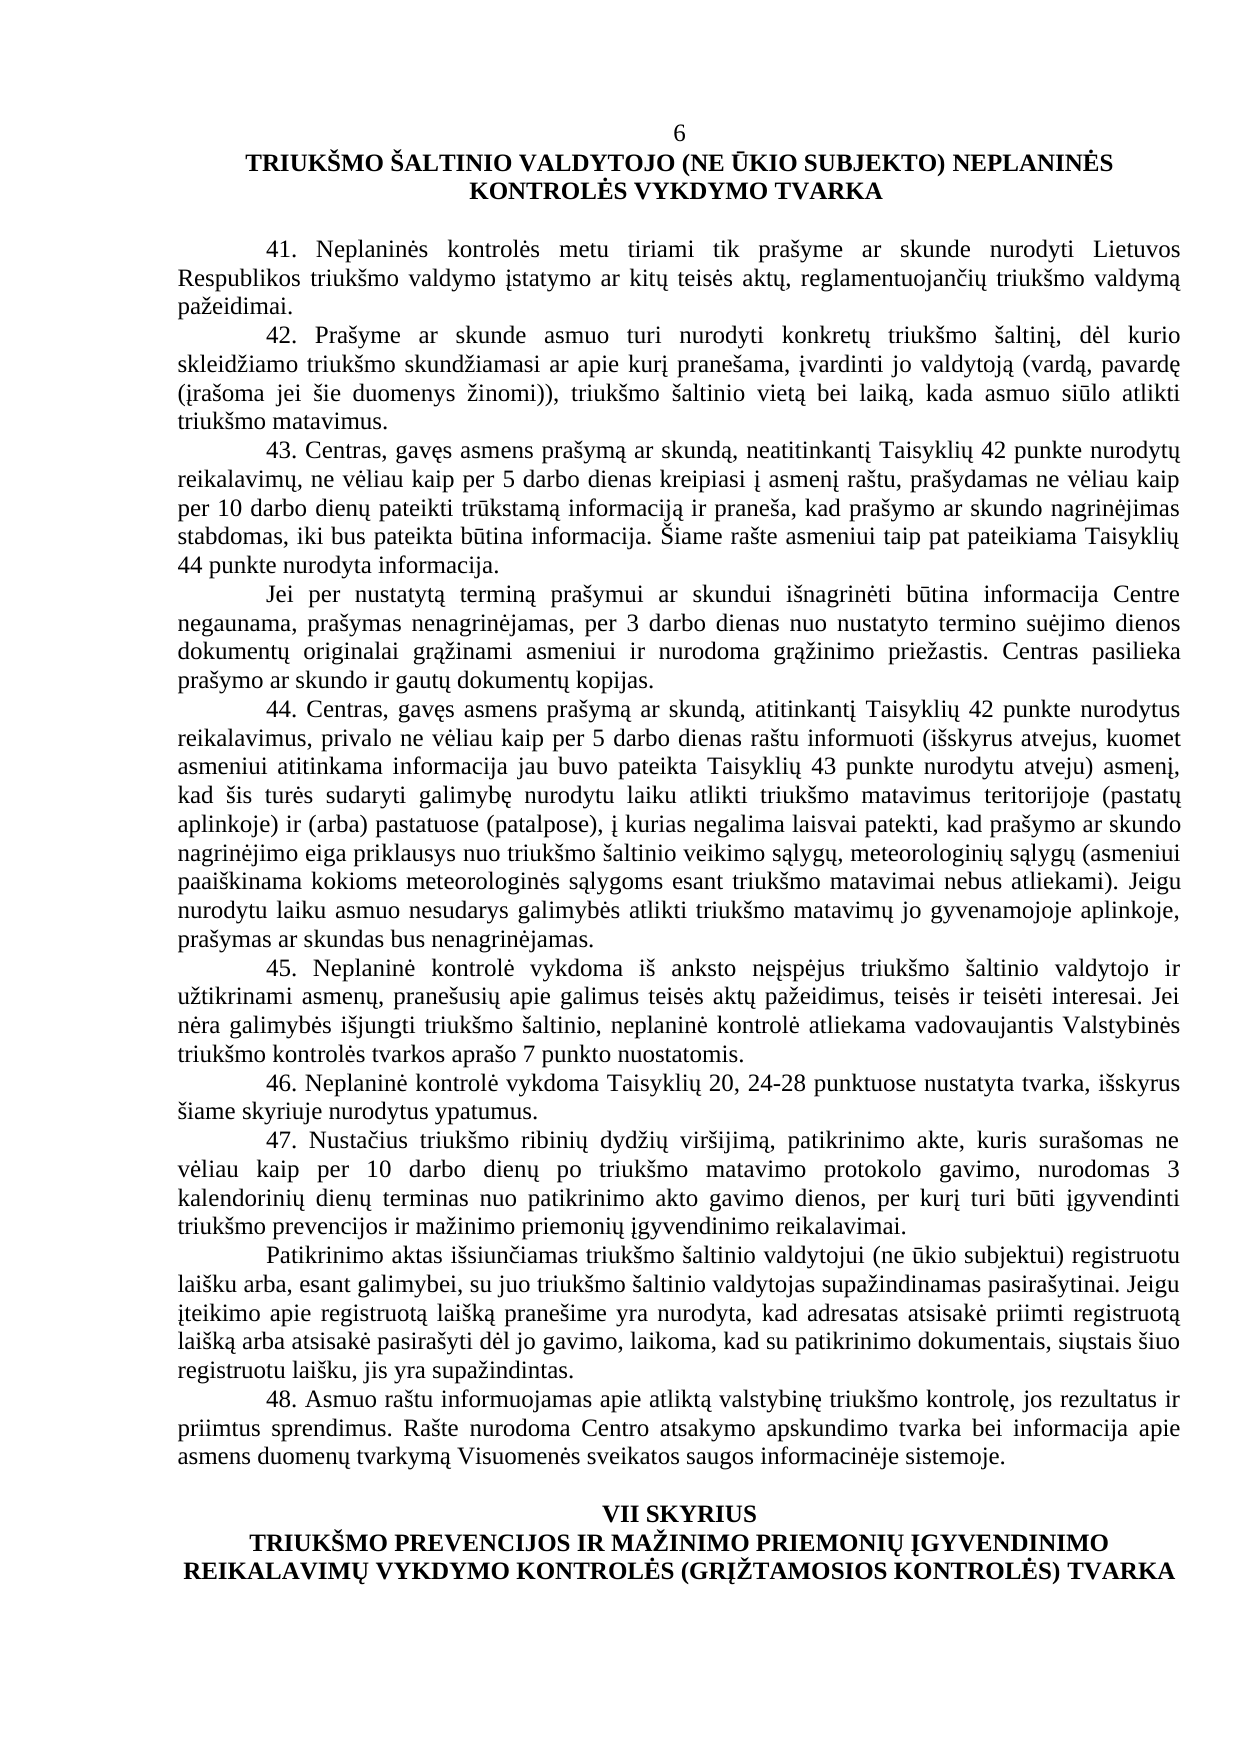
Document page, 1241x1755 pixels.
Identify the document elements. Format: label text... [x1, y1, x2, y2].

text TRIUKŠMO PREVENCIJOS IR MAŽINIMO PRIEMONIŲ ĮGYVENDINIMO REIKALAVIMŲ VYKDYMO KONTROLĖS (GRĮŽTAMOSIOS KONTROLĖS) TVARKA [177, 1528, 1181, 1585]
text 46. Neplaninė kontrolė vykdoma Taisyklių 20, 24-28 punktuose nustatyta tvarka, išskyrus šiame skyriuje nurodytus ypatumus. [177, 1068, 1181, 1125]
text 48. Asmuo raštu informuojamas apie atliktą valstybinę triukšmo kontrolę, jos rezultatus ir priimtus sprendimus. Rašte nurodoma Centro atsakymo apskundimo tvarka bei informacija apie asmens duomenų tvarkymą Visuomenės sveikatos saugos informacinėje sistemoje. [177, 1384, 1181, 1470]
text 41. Neplaninės kontrolės metu tiriami tik prašyme ar skunde nurodyti Lietuvos Respublikos triukšmo valdymo įstatymo ar kitų teisės aktų, reglamentuojančių triukšmo valdymą pažeidimai. [177, 234, 1181, 320]
text 45. Neplaninė kontrolė vykdoma iš anksto neįspėjus triukšmo šaltinio valdytojo ir užtikrinami asmenų, pranešusių apie galimus teisės aktų pažeidimus, teisės ir teisėti interesai. Jei nėra galimybės išjungti triukšmo šaltinio, neplaninė kontrolė atliekama vadovaujantis Valstybinės triukšmo kontrolės tvarkos aprašo 7 punkto nuostatomis. [177, 953, 1181, 1068]
text 43. Centras, gavęs asmens prašymą ar skundą, neatitinkantį Taisyklių 42 punkte nurodytų reikalavimų, ne vėliau kaip per 5 darbo dienas kreipiasi į asmenį raštu, prašydamas ne vėliau kaip per 10 darbo dienų pateikti trūkstamą informaciją ir praneša, kad prašymo ar skundo nagrinėjimas stabdomas, iki bus pateikta būtina informacija. Šiame rašte asmeniui taip pat pateikiama Taisyklių 44 punkte nurodyta informacija. [177, 435, 1181, 579]
text Patikrinimo aktas išsiunčiamas triukšmo šaltinio valdytojui (ne ūkio subjektui) registruotu laišku arba, esant galimybei, su juo triukšmo šaltinio valdytojas supažindinamas pasirašytinai. Jeigu įteikimo apie registruotą laišką pranešime yra nurodyta, kad adresatas atsisakė priimti registruotą laišką arba atsisakė pasirašyti dėl jo gavimo, laikoma, kad su patikrinimo dokumentais, siųstais šiuo registruotu laišku, jis yra supažindintas. [177, 1240, 1181, 1384]
text TRIUKŠMO ŠALTINIO VALDYTOJO (NE ŪKIO SUBJEKTO) Neplaninės KONTROLĖS VYKDYMO TVARKA [177, 148, 1181, 205]
text Jei per nustatytą terminą prašymui ar skundui išnagrinėti būtina informacija Centre negaunama, prašymas nenagrinėjamas, per 3 darbo dienas nuo nustatyto termino suėjimo dienos dokumentų originalai grąžinami asmeniui ir nurodoma grąžinimo priežastis. Centras pasilieka prašymo ar skundo ir gautų dokumentų kopijas. [177, 579, 1181, 694]
text 47. Nustačius triukšmo ribinių dydžių viršijimą, patikrinimo akte, kuris surašomas ne vėliau kaip per 10 darbo dienų po triukšmo matavimo protokolo gavimo, nurodomas 3 kalendorinių dienų terminas nuo patikrinimo akto gavimo dienos, per kurį turi būti įgyvendinti triukšmo prevencijos ir mažinimo priemonių įgyvendinimo reikalavimai. [177, 1125, 1181, 1240]
text VII SKYRIUS [177, 1499, 1181, 1528]
text 44. Centras, gavęs asmens prašymą ar skundą, atitinkantį Taisyklių 42 punkte nurodytus reikalavimus, privalo ne vėliau kaip per 5 darbo dienas raštu informuoti (išskyrus atvejus, kuomet asmeniui atitinkama informacija jau buvo pateikta Taisyklių 43 punkte nurodytu atveju) asmenį, kad šis turės sudaryti galimybę nurodytu laiku atlikti triukšmo matavimus teritorijoje (pastatų aplinkoje) ir (arba) pastatuose (patalpose), į kurias negalima laisvai patekti, kad prašymo ar skundo nagrinėjimo eiga priklausys nuo triukšmo šaltinio veikimo sąlygų, meteorologinių sąlygų (asmeniui paaiškinama kokioms meteorologinės sąlygoms esant triukšmo matavimai nebus atliekami). Jeigu nurodytu laiku asmuo nesudarys galimybės atlikti triukšmo matavimų jo gyvenamojoje aplinkoje, prašymas ar skundas bus nenagrinėjamas. [177, 694, 1181, 953]
text 42. Prašyme ar skunde asmuo turi nurodyti konkretų triukšmo šaltinį, dėl kurio skleidžiamo triukšmo skundžiamasi ar apie kurį pranešama, įvardinti jo valdytoją (vardą, pavardę (įrašoma jei šie duomenys žinomi)), triukšmo šaltinio vietą bei laiką, kada asmuo siūlo atlikti triukšmo matavimus. [177, 320, 1181, 435]
